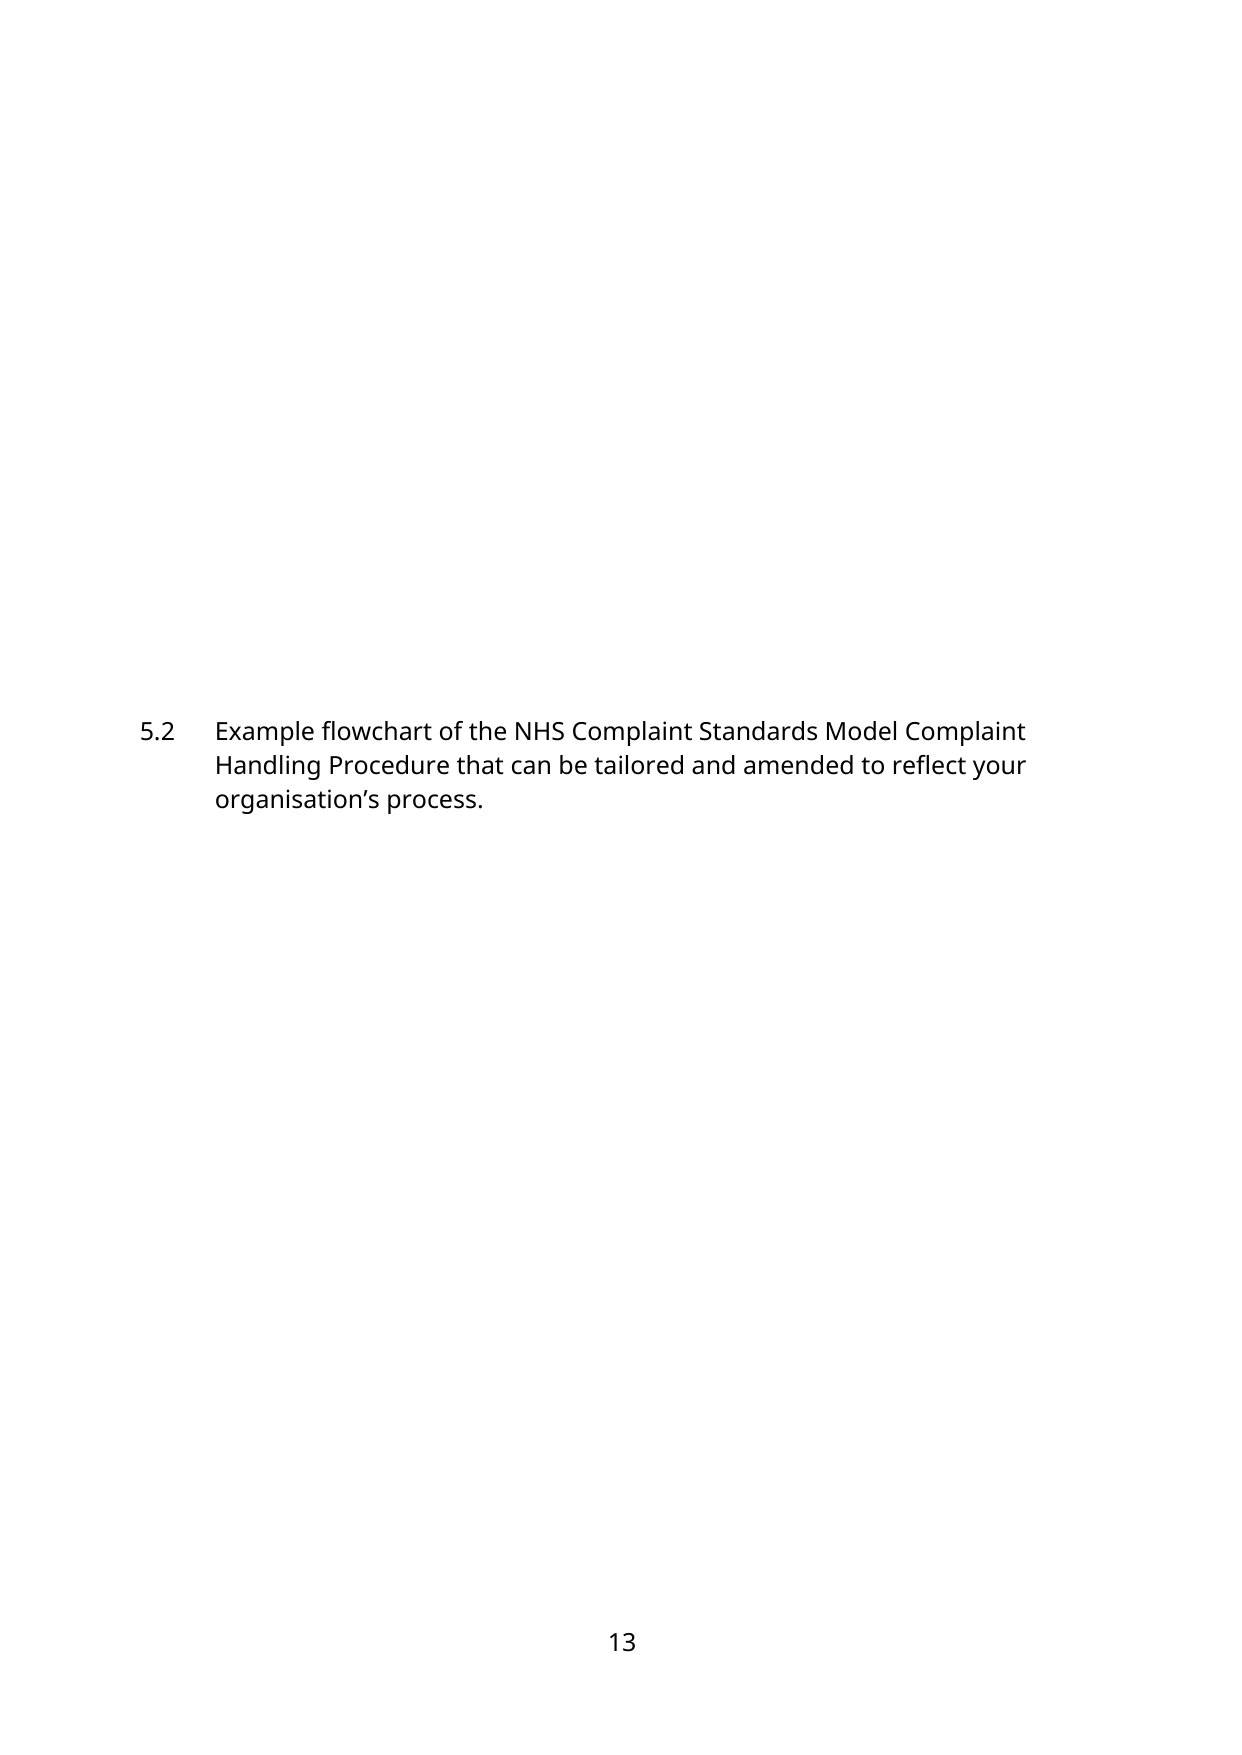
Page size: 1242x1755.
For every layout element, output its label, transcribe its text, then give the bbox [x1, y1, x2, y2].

text 5.2 Example flowchart of the NHS Complaint Standards Model Complaint Handling Procedure that can be tailored and amended to reflect your organisation’s process. [139, 713, 1104, 816]
